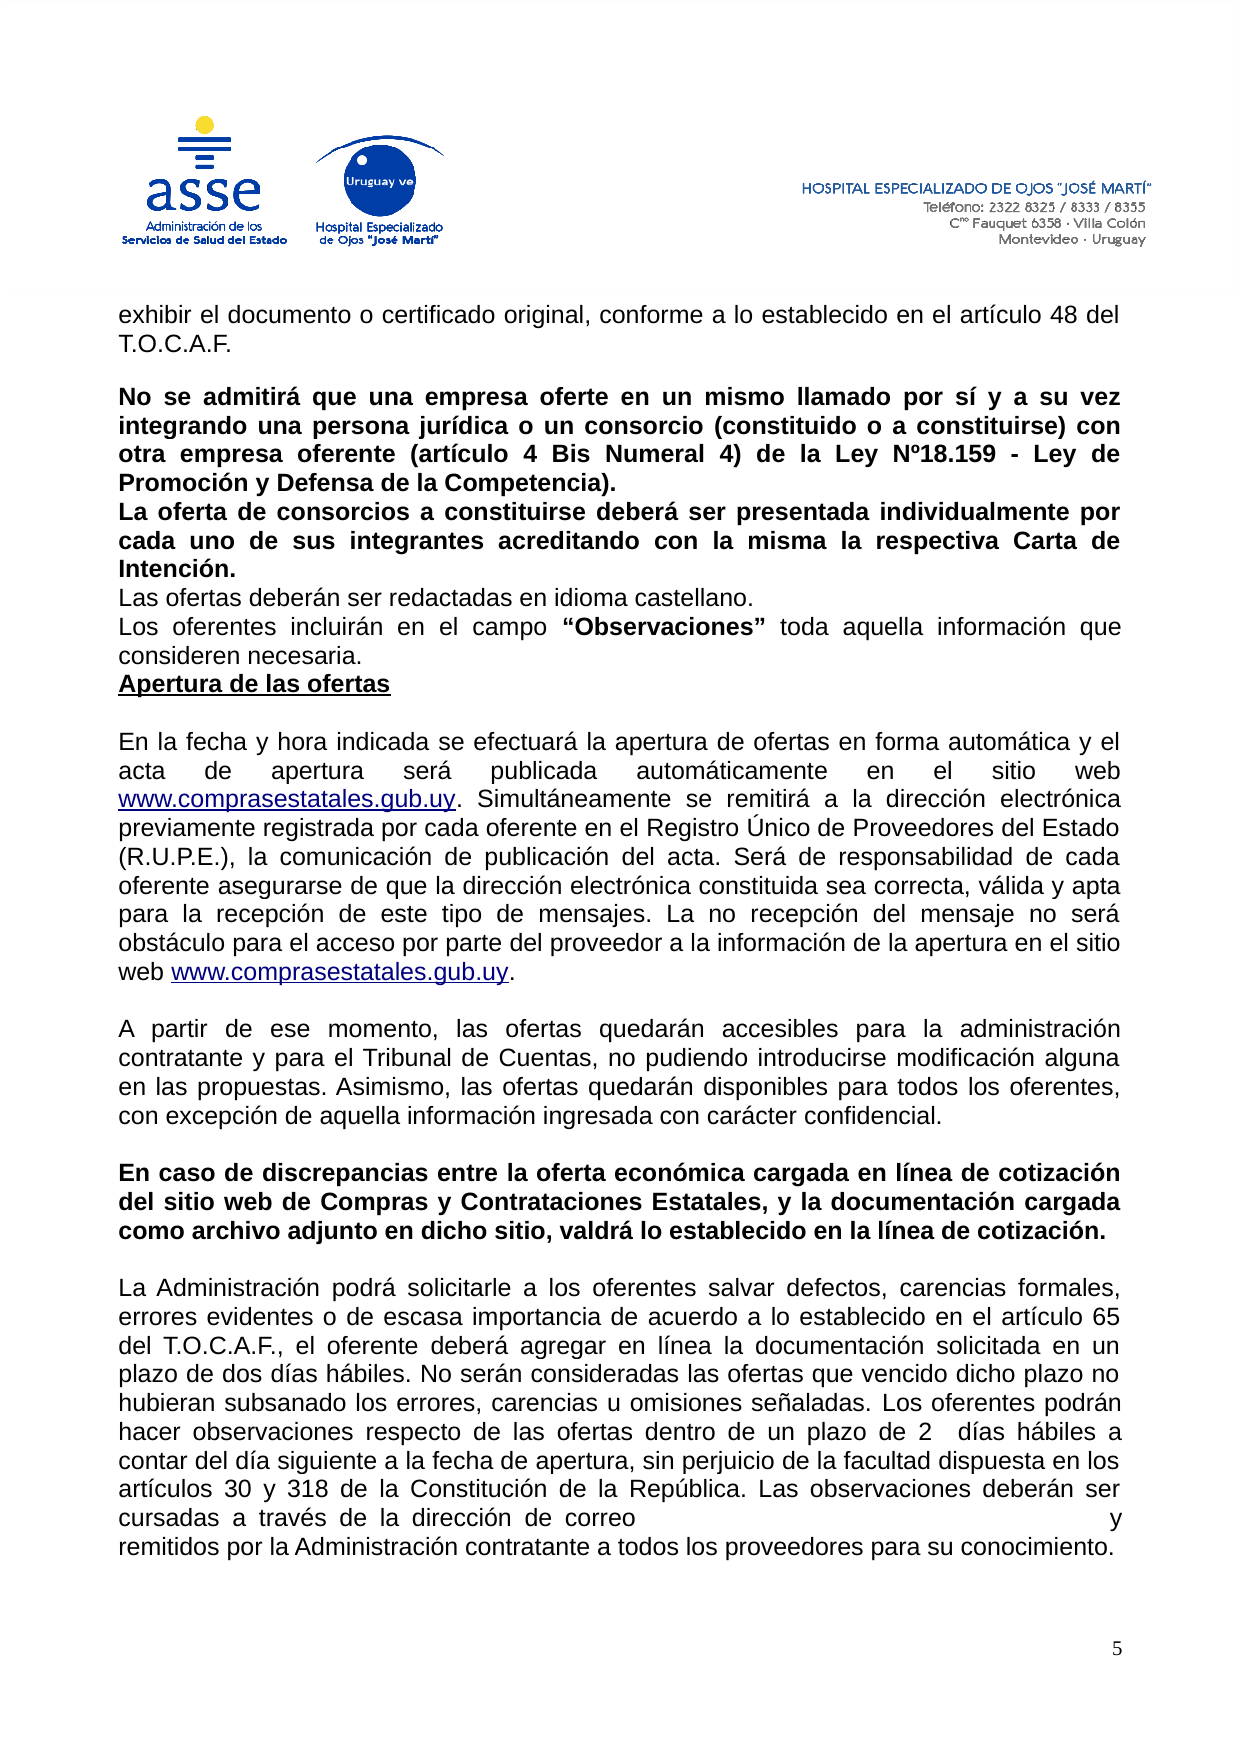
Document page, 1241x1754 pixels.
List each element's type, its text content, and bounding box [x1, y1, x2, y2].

text Apertura de las ofertas [118, 669, 1122, 698]
text exhibir el documento o certificado original, conforme a lo establecido en el artículo 48 del T.O.C.A.F. [118, 295, 1122, 358]
text Las ofertas deberán ser redactadas en idioma castellano. [118, 583, 1122, 612]
text No se admitirá que una empresa oferte en un mismo llamado por sí y a su vez integrando una persona jurídica o un consorcio (constituido o a constituirse) con otra empresa oferente (artículo 4 Bis Numeral 4) de la Ley Nº18.159 - Ley de Promoción y Defensa de la Competencia). [118, 382, 1122, 497]
text En caso de discrepancias entre la oferta económica cargada en línea de cotización del sitio web de Compras y Contrataciones Estatales, y la documentación cargada como archivo adjunto en dicho sitio, valdrá lo establecido en la línea de cotización. [118, 1158, 1122, 1244]
text En la fecha y hora indicada se efectuará la apertura de ofertas en forma automática y el acta de apertura será publicada automáticamente en el sitio web www.comprasestatales.gub.uy. Simultáneamente se remitirá a la dirección electrónica previamente registrada por cada oferente en el Registro Único de Proveedores del Estado (R.U.P.E.), la comunicación de publicación del acta. Será de responsabilidad de cada oferente asegurarse de que la dirección electrónica constituida sea correcta, válida y apta para la recepción de este tipo de mensajes. La no recepción del mensaje no será obstáculo para el acceso por parte del proveedor a la información de la apertura en el sitio web www.comprasestatales.gub.uy. [118, 727, 1122, 986]
text Los oferentes incluirán en el campo “Observaciones” toda aquella información que consideren necesaria. [118, 612, 1122, 669]
text La oferta de consorcios a constituirse deberá ser presentada individualmente por cada uno de sus integrantes acreditando con la misma la respectiva Carta de Intención. [118, 497, 1122, 583]
text La Administración podrá solicitarle a los oferentes salvar defectos, carencias formales, errores evidentes o de escasa importancia de acuerdo a lo establecido en el artículo 65 del T.O.C.A.F., el oferente deberá agregar en línea la documentación solicitada en un plazo de dos días hábiles. No serán consideradas las ofertas que vencido dicho plazo no hubieran subsanado los errores, carencias u omisiones señaladas. Los oferentes podrán hacer observaciones respecto de las ofertas dentro de un plazo de 2 días hábiles a contar del día siguiente a la fecha de apertura, sin perjuicio de la facultad dispuesta en los artículos 30 y 318 de la Constitución de la República. Las observaciones deberán ser cursadas a través de la dirección de correo lista.licitacionesycompras@asse.com.uy y remitidos por la Administración contratante a todos los proveedores para su conocimiento. [118, 1273, 1122, 1561]
picture [40, 1, 1239, 295]
text A partir de ese momento, las ofertas quedarán accesibles para la administración contratante y para el Tribunal de Cuentas, no pudiendo introducirse modificación alguna en las propuestas. Asimismo, las ofertas quedarán disponibles para todos los oferentes, con excepción de aquella información ingresada con carácter confidencial. [118, 1014, 1122, 1129]
